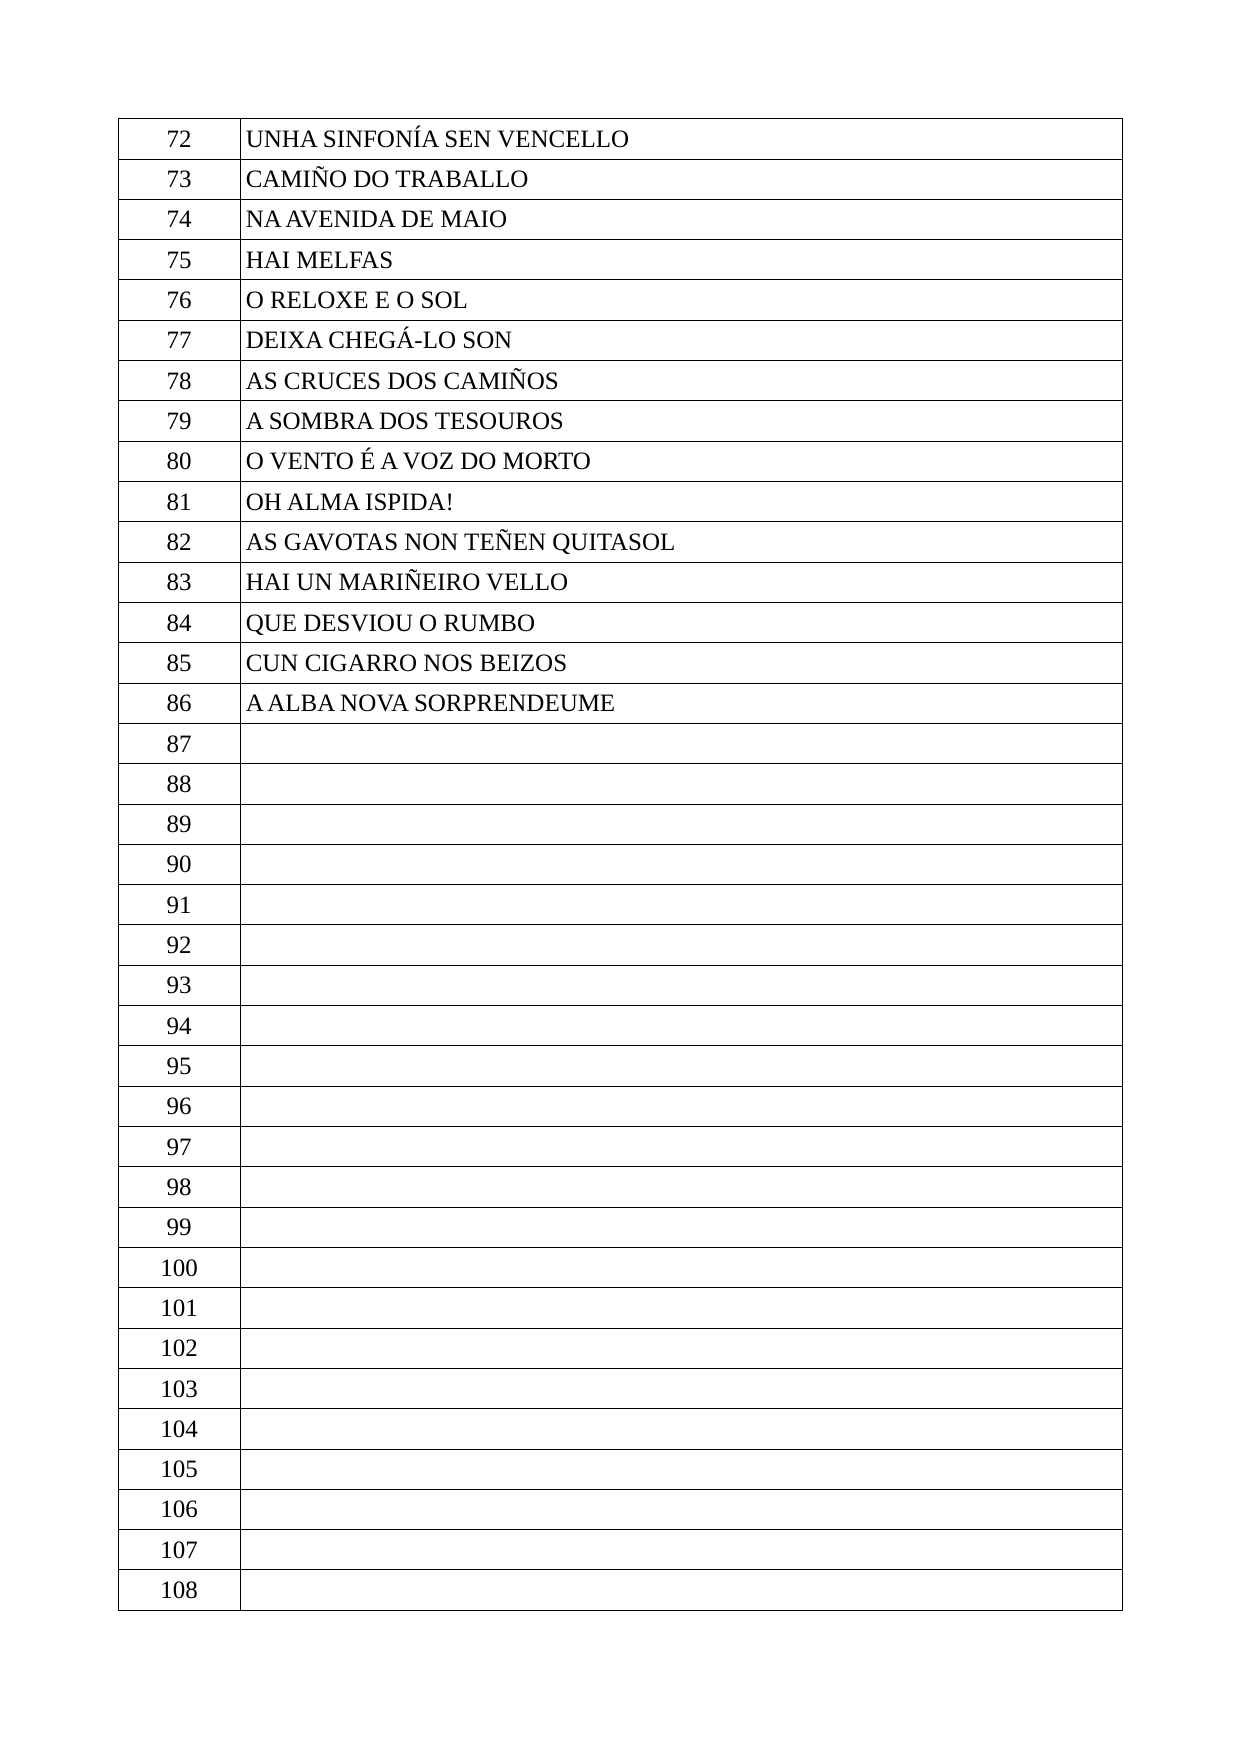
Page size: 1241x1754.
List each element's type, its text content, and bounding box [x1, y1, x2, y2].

table_cell 90 [119, 845, 240, 884]
table_cell QUE DESVIOU O RUMBO [241, 603, 1122, 642]
table_cell 107 [119, 1530, 240, 1569]
table_cell [241, 764, 1122, 803]
table_cell [241, 724, 1122, 763]
table_cell [241, 1409, 1122, 1448]
table_cell CAMIÑO DO TRABALLO [241, 160, 1122, 199]
table_cell 74 [119, 200, 240, 239]
table_cell [241, 885, 1122, 924]
table_cell 91 [119, 885, 240, 924]
table_cell 75 [119, 240, 240, 279]
table_cell NA AVENIDA DE MAIO [241, 200, 1122, 239]
table_cell CUN CIGARRO NOS BEIZOS [241, 643, 1122, 682]
table_cell [241, 805, 1122, 844]
table_cell DEIXA CHEGÁ-LO SON [241, 321, 1122, 360]
table_cell 100 [119, 1248, 240, 1287]
table_cell 94 [119, 1006, 240, 1045]
table_cell [241, 1288, 1122, 1327]
table_cell 78 [119, 361, 240, 400]
table_cell 87 [119, 724, 240, 763]
table_cell [241, 1208, 1122, 1247]
table_cell AS GAVOTAS NON TEÑEN QUITASOL [241, 522, 1122, 562]
table_cell 82 [119, 522, 240, 562]
table_cell [241, 845, 1122, 884]
table_cell 95 [119, 1046, 240, 1086]
table_cell 85 [119, 643, 240, 682]
table_cell 77 [119, 321, 240, 360]
table_cell 88 [119, 764, 240, 803]
table_cell [241, 1167, 1122, 1207]
table_cell 108 [119, 1570, 240, 1610]
table_cell 72 [119, 119, 240, 158]
table_cell 80 [119, 442, 240, 481]
table_cell [241, 925, 1122, 965]
table_cell 76 [119, 280, 240, 320]
table_cell [241, 1570, 1122, 1610]
table_cell 98 [119, 1167, 240, 1207]
table_cell [241, 1127, 1122, 1166]
table_cell 83 [119, 563, 240, 602]
table_cell [241, 1248, 1122, 1287]
table_cell OH ALMA ISPIDA! [241, 482, 1122, 521]
table_cell [241, 1450, 1122, 1489]
table_cell 84 [119, 603, 240, 642]
table_cell [241, 1329, 1122, 1368]
table_cell [241, 966, 1122, 1005]
table_cell 96 [119, 1087, 240, 1126]
table_cell 81 [119, 482, 240, 521]
table_cell HAI MELFAS [241, 240, 1122, 279]
table_cell 73 [119, 160, 240, 199]
table_cell 86 [119, 684, 240, 723]
table_cell [241, 1490, 1122, 1529]
table_cell AS CRUCES DOS CAMIÑOS [241, 361, 1122, 400]
table_cell [241, 1046, 1122, 1086]
table_cell A SOMBRA DOS TESOUROS [241, 401, 1122, 441]
table_cell 99 [119, 1208, 240, 1247]
table_cell 101 [119, 1288, 240, 1327]
table_cell 103 [119, 1369, 240, 1408]
table_cell 104 [119, 1409, 240, 1448]
table_cell [241, 1369, 1122, 1408]
table_cell A ALBA NOVA SORPRENDEUME [241, 684, 1122, 723]
table_cell UNHA SINFONÍA SEN VENCELLO [241, 119, 1122, 158]
table_cell HAI UN MARIÑEIRO VELLO [241, 563, 1122, 602]
table_cell 79 [119, 401, 240, 441]
table_cell O RELOXE E O SOL [241, 280, 1122, 320]
table_cell 92 [119, 925, 240, 965]
table_cell 89 [119, 805, 240, 844]
table_cell O VENTO É A VOZ DO MORTO [241, 442, 1122, 481]
table_cell 106 [119, 1490, 240, 1529]
table_cell 93 [119, 966, 240, 1005]
table_cell 105 [119, 1450, 240, 1489]
table_cell 97 [119, 1127, 240, 1166]
table_cell [241, 1530, 1122, 1569]
table_cell 102 [119, 1329, 240, 1368]
table_cell [241, 1006, 1122, 1045]
table_cell [241, 1087, 1122, 1126]
